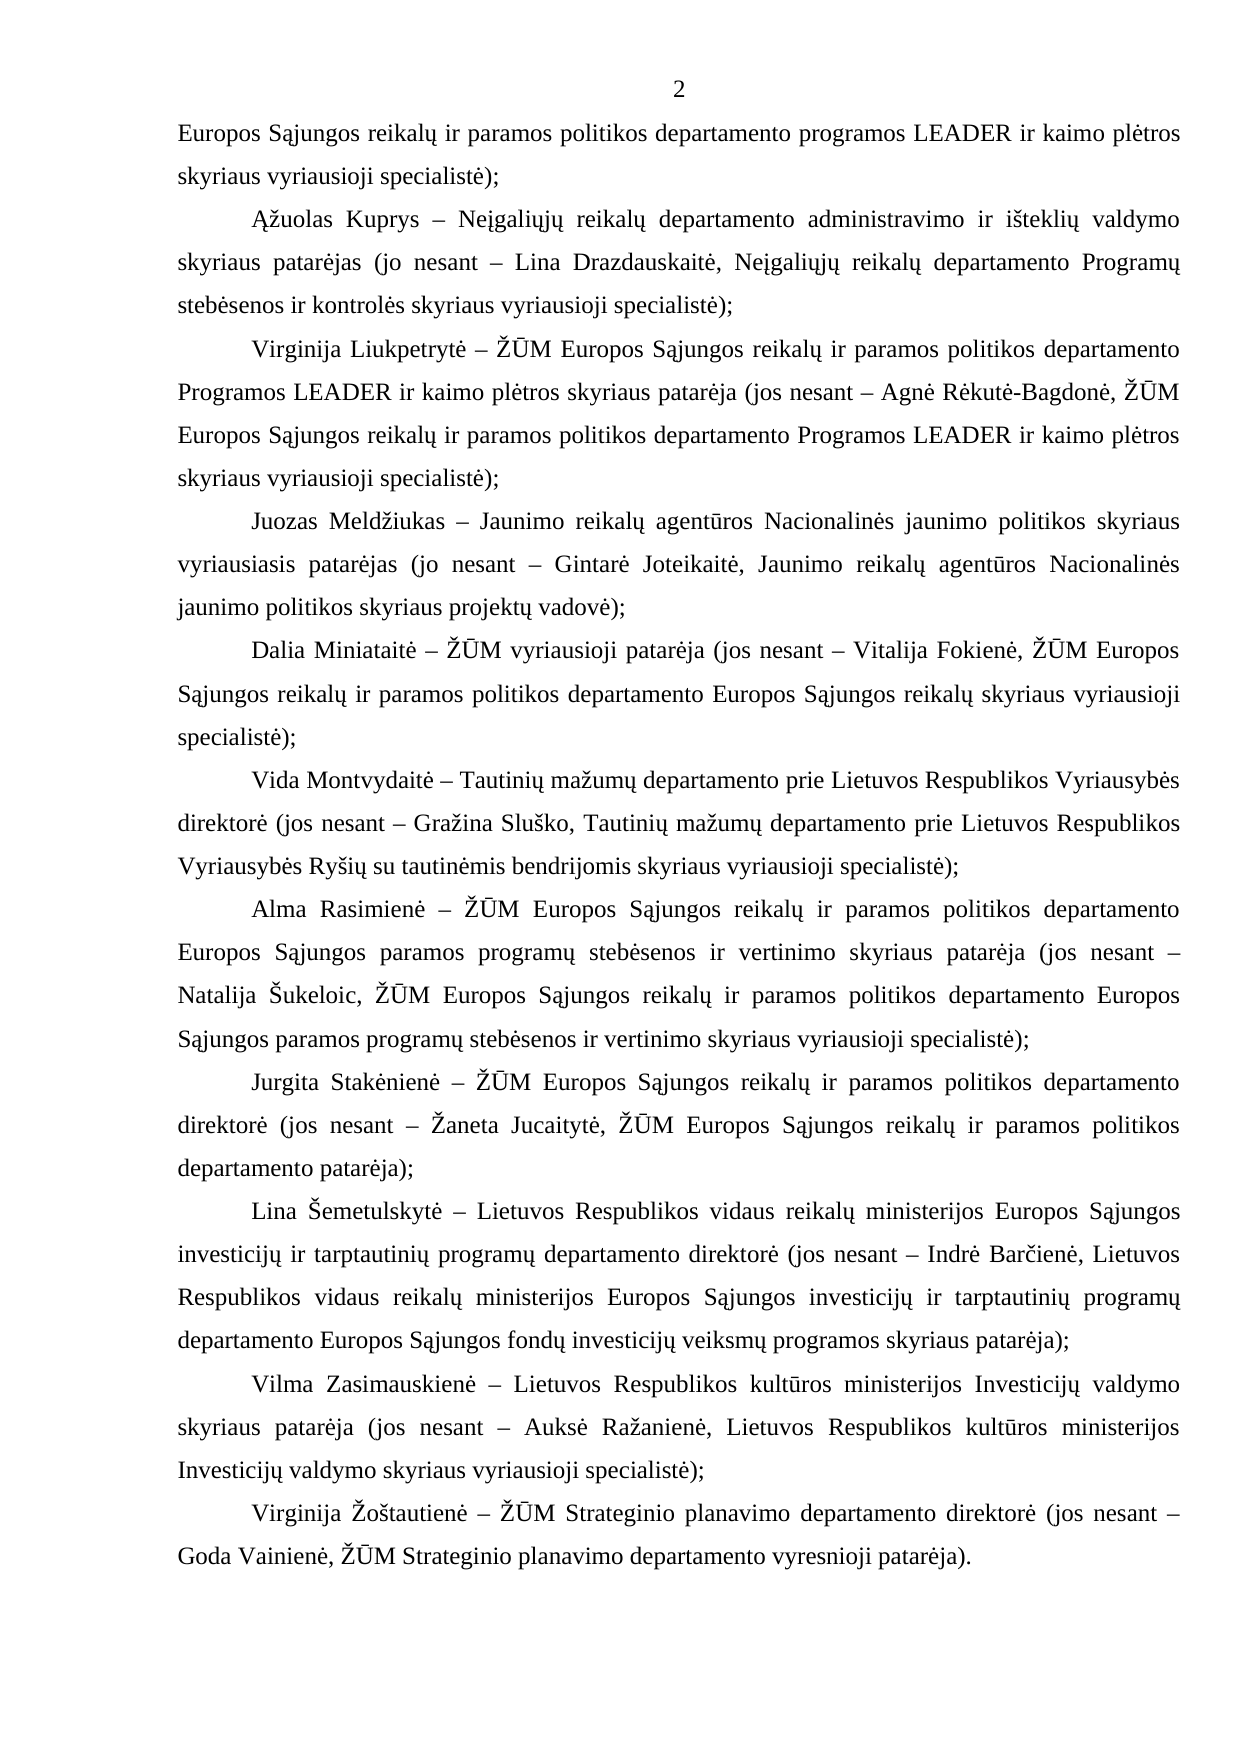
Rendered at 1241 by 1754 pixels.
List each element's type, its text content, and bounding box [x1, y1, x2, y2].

text Virginija Žoštautienė – ŽŪM Strateginio planavimo departamento direktorė (jos nesant – Goda Vainienė, ŽŪM Strateginio planavimo departamento vyresnioji patarėja). [177, 1498, 1181, 1570]
text Lina Šemetulskytė – Lietuvos Respublikos vidaus reikalų ministerijos Europos Sąjungos investicijų ir tarptautinių programų departamento direktorė (jos nesant – Indrė Barčienė, Lietuvos Respublikos vidaus reikalų ministerijos Europos Sąjungos investicijų ir tarptautinių programų departamento Europos Sąjungos fondų investicijų veiksmų programos skyriaus patarėja); [177, 1196, 1181, 1354]
text Vilma Zasimauskienė – Lietuvos Respublikos kultūros ministerijos Investicijų valdymo skyriaus patarėja (jos nesant – Auksė Ražanienė, Lietuvos Respublikos kultūros ministerijos Investicijų valdymo skyriaus vyriausioji specialistė); [177, 1369, 1181, 1484]
text Vida Montvydaitė – Tautinių mažumų departamento prie Lietuvos Respublikos Vyriausybės direktorė (jos nesant – Gražina Sluško, Tautinių mažumų departamento prie Lietuvos Respublikos Vyriausybės Ryšių su tautinėmis bendrijomis skyriaus vyriausioji specialistė); [177, 765, 1181, 880]
text Alma Rasimienė – ŽŪM Europos Sąjungos reikalų ir paramos politikos departamento Europos Sąjungos paramos programų stebėsenos ir vertinimo skyriaus patarėja (jos nesant – Natalija Šukeloic, ŽŪM Europos Sąjungos reikalų ir paramos politikos departamento Europos Sąjungos paramos programų stebėsenos ir vertinimo skyriaus vyriausioji specialistė); [177, 894, 1181, 1052]
text Jurgita Stakėnienė – ŽŪM Europos Sąjungos reikalų ir paramos politikos departamento direktorė (jos nesant – Žaneta Jucaitytė, ŽŪM Europos Sąjungos reikalų ir paramos politikos departamento patarėja); [177, 1067, 1181, 1182]
text Europos Sąjungos reikalų ir paramos politikos departamento programos LEADER ir kaimo plėtros skyriaus vyriausioji specialistė); [177, 118, 1181, 190]
text Ąžuolas Kuprys – Neįgaliųjų reikalų departamento administravimo ir išteklių valdymo skyriaus patarėjas (jo nesant – Lina Drazdauskaitė, Neįgaliųjų reikalų departamento Programų stebėsenos ir kontrolės skyriaus vyriausioji specialistė); [177, 204, 1181, 319]
text Virginija Liukpetrytė – ŽŪM Europos Sąjungos reikalų ir paramos politikos departamento Programos LEADER ir kaimo plėtros skyriaus patarėja (jos nesant – Agnė Rėkutė-Bagdonė, ŽŪM Europos Sąjungos reikalų ir paramos politikos departamento Programos LEADER ir kaimo plėtros skyriaus vyriausioji specialistė); [177, 334, 1181, 492]
text Juozas Meldžiukas – Jaunimo reikalų agentūros Nacionalinės jaunimo politikos skyriaus vyriausiasis patarėjas (jo nesant – Gintarė Joteikaitė, Jaunimo reikalų agentūros Nacionalinės jaunimo politikos skyriaus projektų vadovė); [177, 506, 1181, 621]
text Dalia Miniataitė – ŽŪM vyriausioji patarėja (jos nesant – Vitalija Fokienė, ŽŪM Europos Sąjungos reikalų ir paramos politikos departamento Europos Sąjungos reikalų skyriaus vyriausioji specialistė); [177, 636, 1181, 751]
